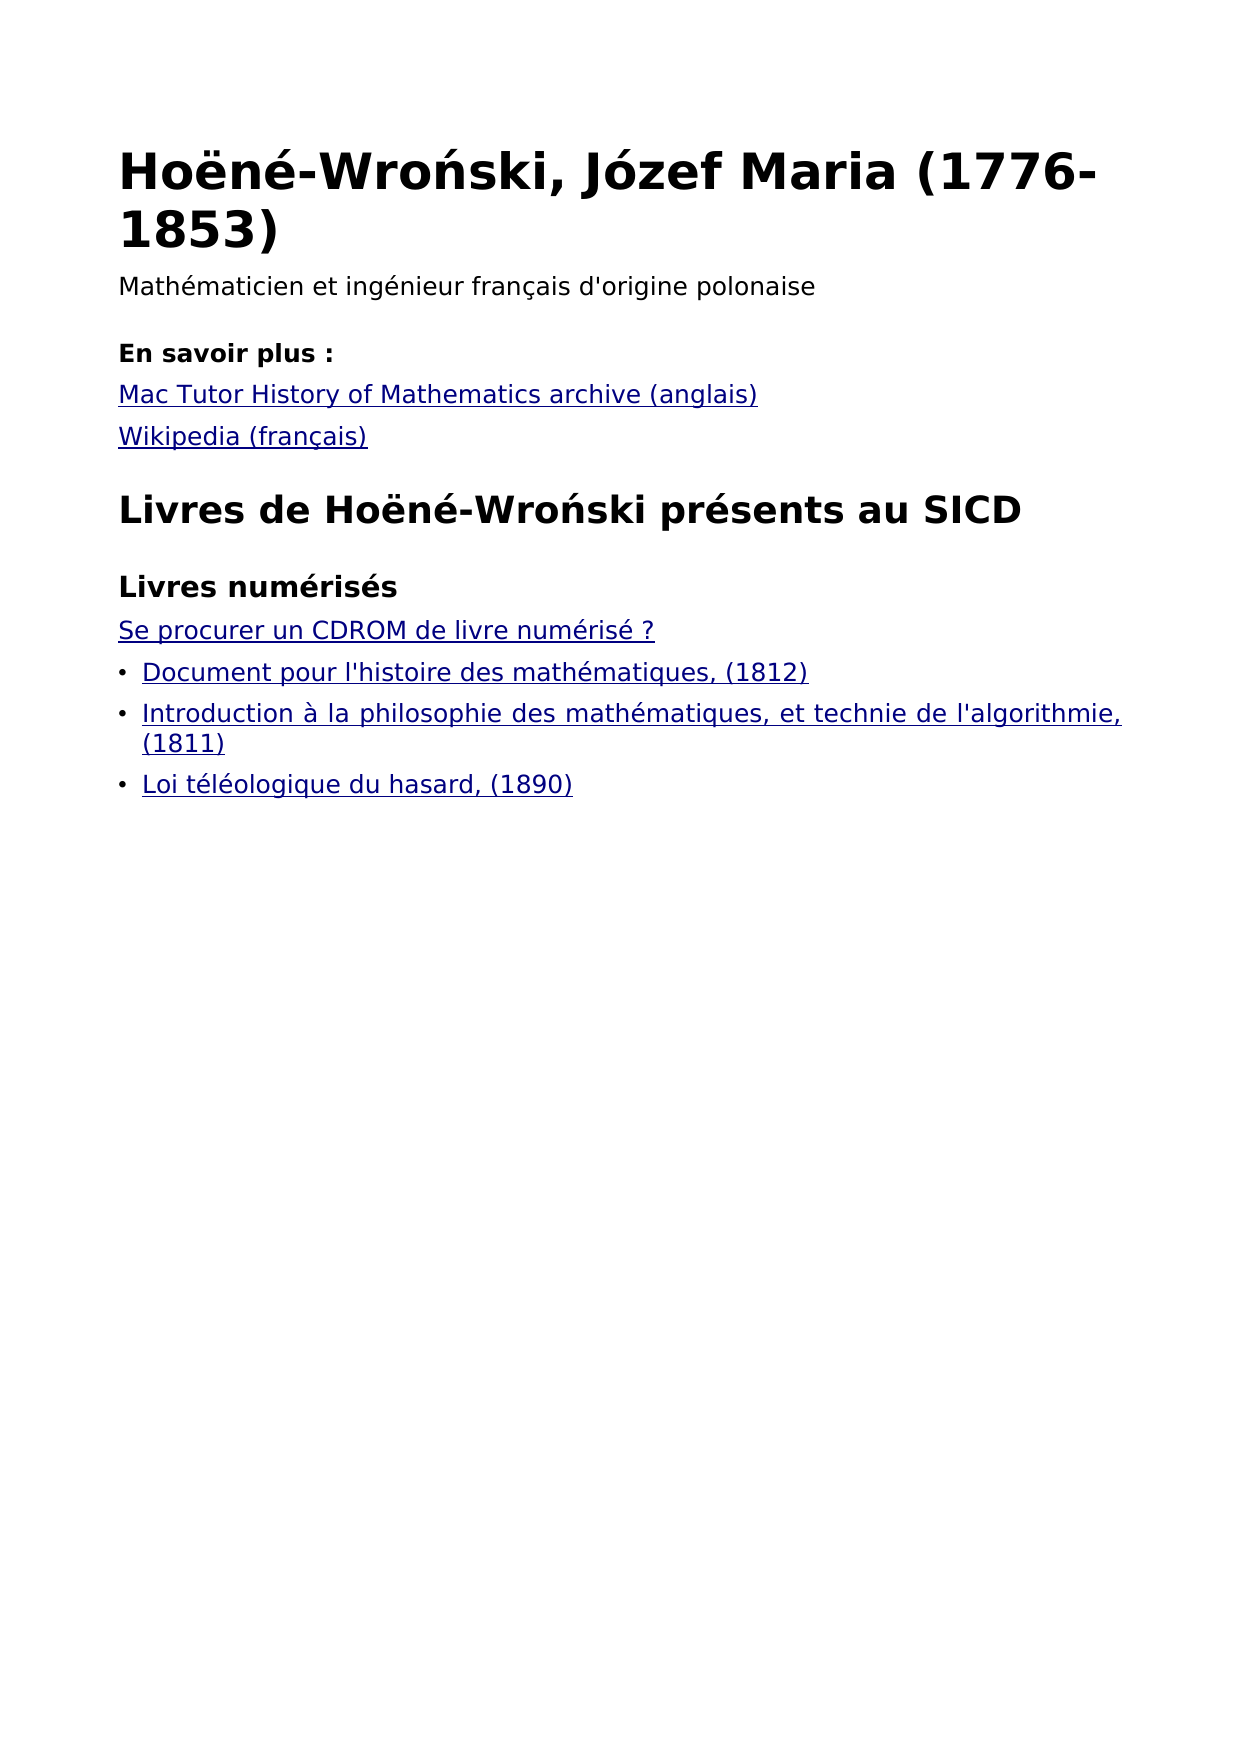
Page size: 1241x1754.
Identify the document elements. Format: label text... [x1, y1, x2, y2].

subtitle Livres de Hoëné-Wroński présents au SICD [118, 489, 1122, 532]
list Loi téléologique du hasard, (1890) [118, 771, 1122, 800]
subtitle Hoëné-Wroński, Józef Maria (1776-1853) [118, 143, 1122, 259]
text Se procurer un CDROM de livre numérisé ? [118, 616, 1122, 646]
text Mathématicien et ingénieur français d'origine polonaise [118, 272, 1122, 301]
list Document pour l'histoire des mathématiques, (1812) [118, 658, 1122, 687]
text Wikipedia (français) [118, 422, 1122, 451]
subtitle Livres numérisés [118, 570, 1122, 604]
subtitle En savoir plus : [118, 339, 1122, 368]
list Introduction à la philosophie des mathématiques, et technie de l'algorithmie, (1811) [118, 700, 1122, 758]
text Mac Tutor History of Mathematics archive (anglais) [118, 380, 1122, 409]
